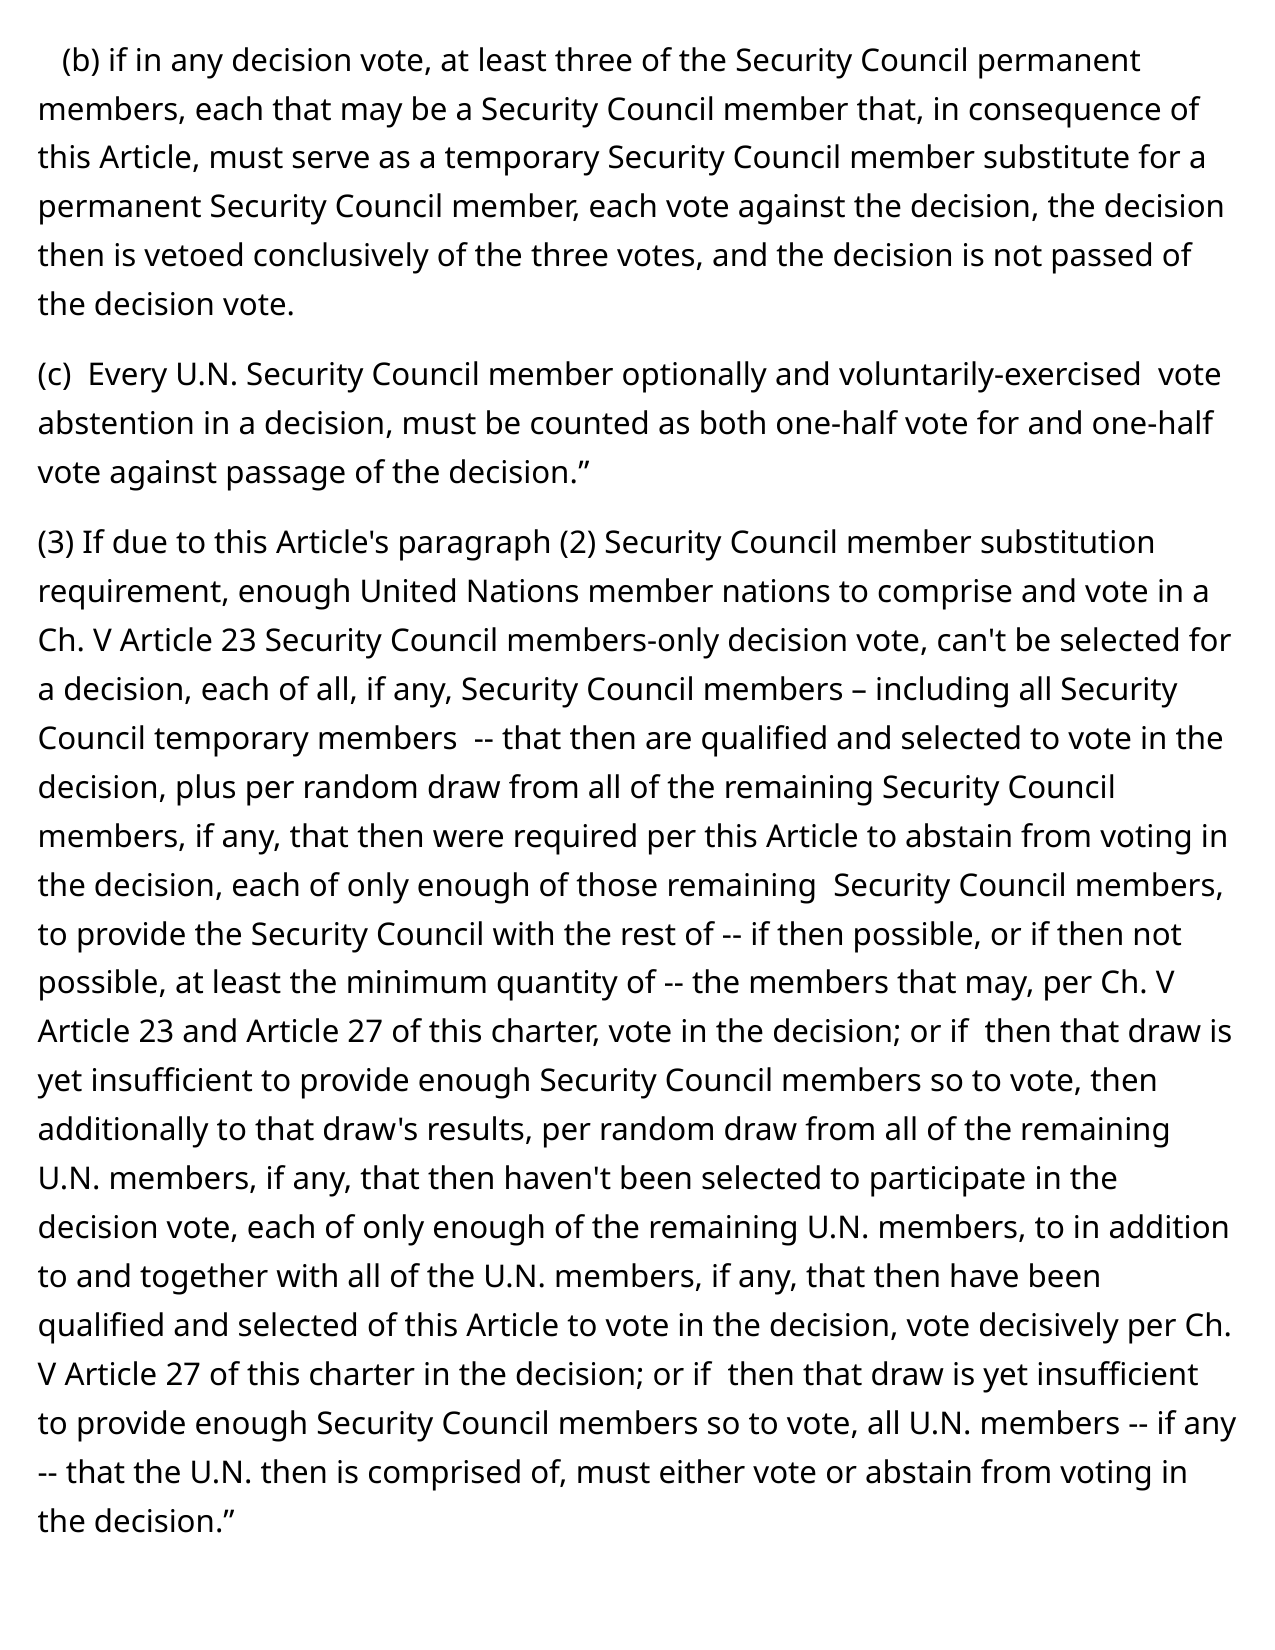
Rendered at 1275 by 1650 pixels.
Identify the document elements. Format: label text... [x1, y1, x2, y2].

list (3) If due to this Article's paragraph (2) Security Council member substitution requirement, enough United Nations member nations to comprise and vote in a Ch. V Article 23 Security Council members-only decision vote, can't be selected for a decision, each of all, if any, Security Council members – including all Security Council temporary members -- that then are qualified and selected to vote in the decision, plus per random draw from all of the remaining Security Council members, if any, that then were required per this Article to abstain from voting in the decision, each of only enough of those remaining Security Council members, to provide the Security Council with the rest of -- if then possible, or if then not possible, at least the minimum quantity of -- the members that may, per Ch. V Article 23 and Article 27 of this charter, vote in the decision; or if then that draw is yet insufficient to provide enough Security Council members so to vote, then additionally to that draw's results, per random draw from all of the remaining U.N. members, if any, that then haven't been selected to participate in the decision vote, each of only enough of the remaining U.N. members, to in addition to and together with all of the U.N. members, if any, that then have been qualified and selected of this Article to vote in the decision, vote decisively per Ch. V Article 27 of this charter in the decision; or if then that draw is yet insufficient to provide enough Security Council members so to vote, all U.N. members -- if any -- that the U.N. then is comprised of, must either vote or abstain from voting in the decision.” [37, 520, 1237, 1542]
list (b) if in any decision vote, at least three of the Security Council permanent members, each that may be a Security Council member that, in consequence of this Article, must serve as a temporary Security Council member substitute for a permanent Security Council member, each vote against the decision, the decision then is vetoed conclusively of the three votes, and the decision is not passed of the decision vote. [37, 37, 1237, 325]
list (c) Every U.N. Security Council member optionally and voluntarily-exercised vote abstention in a decision, must be counted as both one-half vote for and one-half vote against passage of the decision.” [37, 352, 1237, 493]
